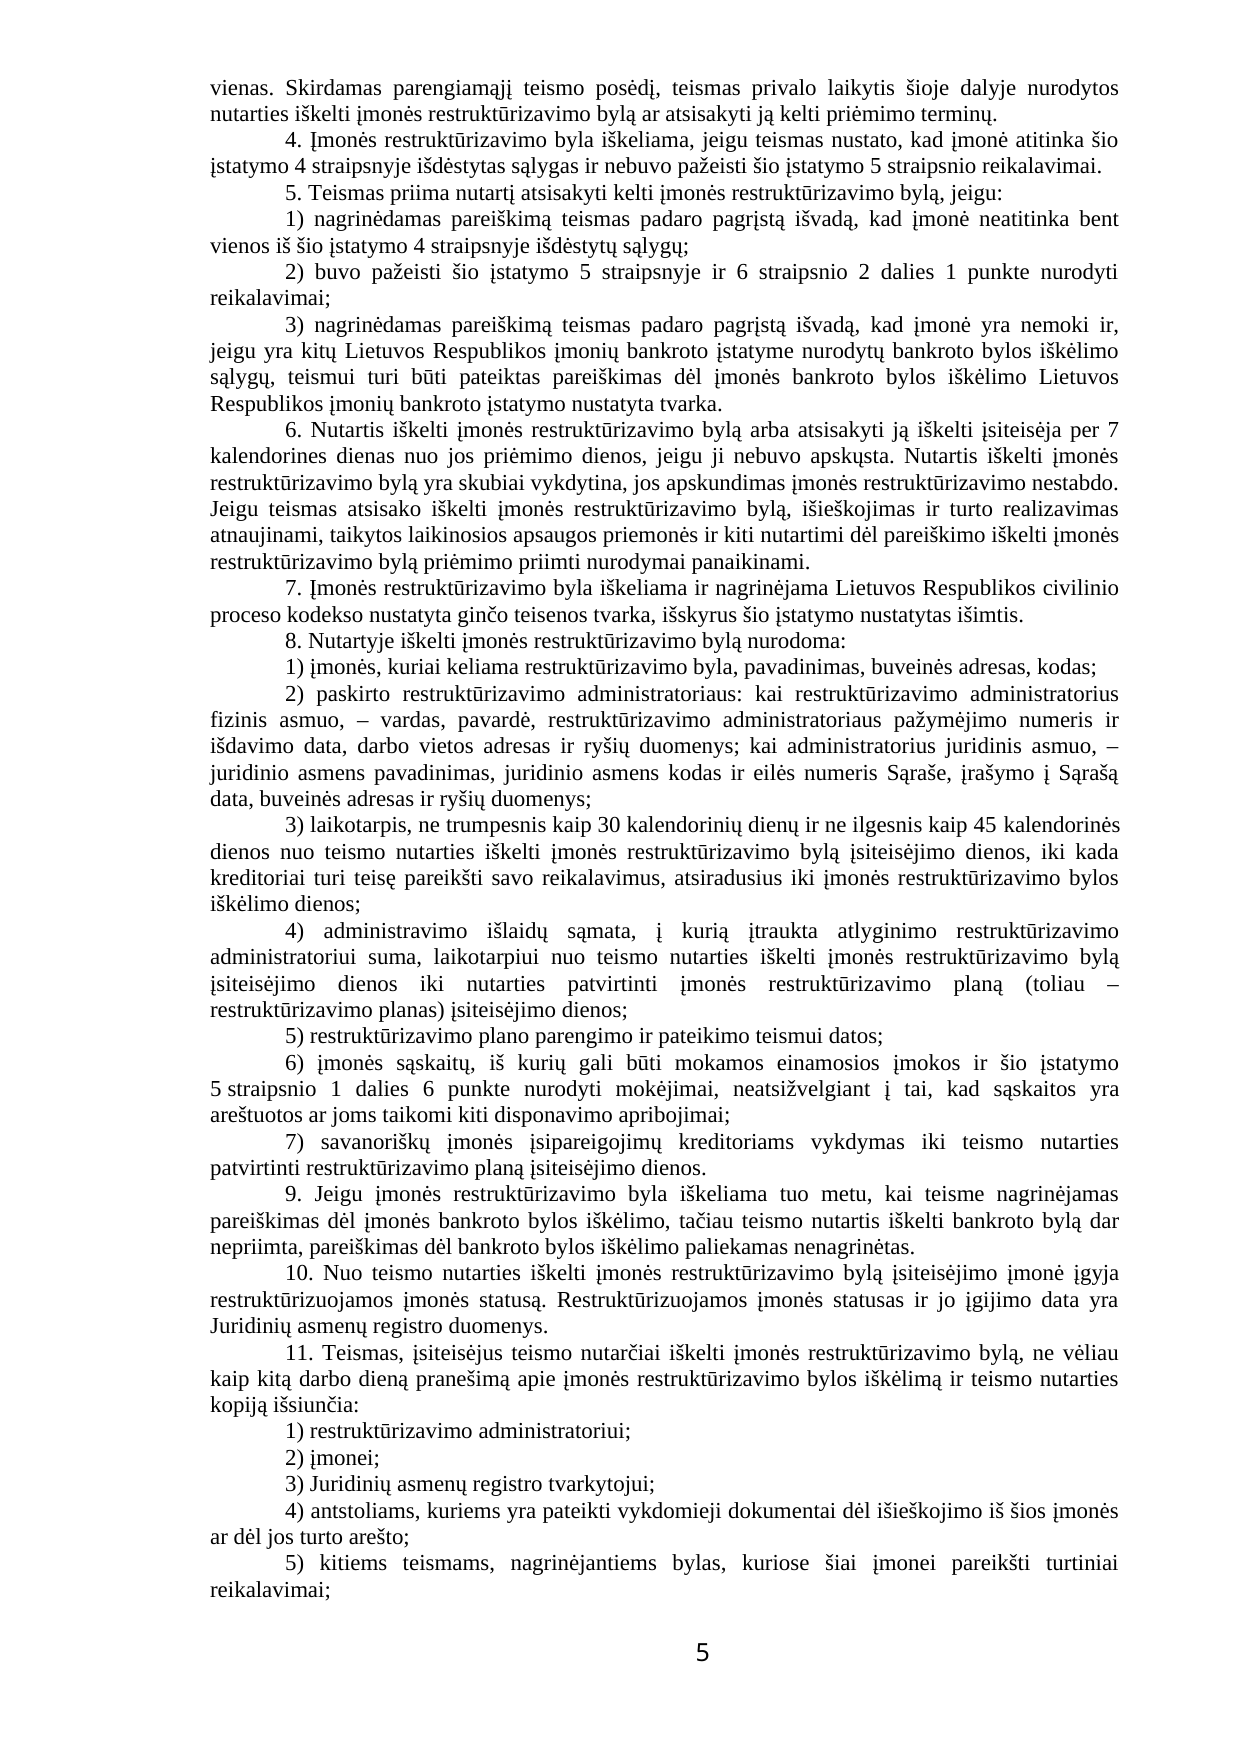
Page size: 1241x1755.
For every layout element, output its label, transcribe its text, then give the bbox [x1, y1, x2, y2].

text 2) buvo pažeisti šio įstatymo 5 straipsnyje ir 6 straipsnio 2 dalies 1 punkte nurodyti reikalavimai; [210, 258, 1120, 311]
text 3) nagrinėdamas pareiškimą teismas padaro pagrįstą išvadą, kad įmonė yra nemoki ir, jeigu yra kitų Lietuvos Respublikos įmonių bankroto įstatyme nurodytų bankroto bylos iškėlimo sąlygų, teismui turi būti pateiktas pareiškimas dėl įmonės bankroto bylos iškėlimo Lietuvos Respublikos įmonių bankroto įstatymo nustatyta tvarka. [210, 311, 1120, 416]
text 5. Teismas priima nutartį atsisakyti kelti įmonės restruktūrizavimo bylą, jeigu: [210, 179, 1120, 205]
text 11. Teismas, įsiteisėjus teismo nutarčiai iškelti įmonės restruktūrizavimo bylą, ne vėliau kaip kitą darbo dieną pranešimą apie įmonės restruktūrizavimo bylos iškėlimą ir teismo nutarties kopiją išsiunčia: [210, 1338, 1120, 1418]
text 9. Jeigu įmonės restruktūrizavimo byla iškeliama tuo metu, kai teisme nagrinėjamas pareiškimas dėl įmonės bankroto bylos iškėlimo, tačiau teismo nutartis iškelti bankroto bylą dar nepriimta, pareiškimas dėl bankroto bylos iškėlimo paliekamas nenagrinėtas. [210, 1180, 1120, 1259]
text 1) nagrinėdamas pareiškimą teismas padaro pagrįstą išvadą, kad įmonė neatitinka bent vienos iš šio įstatymo 4 straipsnyje išdėstytų sąlygų; [210, 205, 1120, 258]
text 1) restruktūrizavimo administratoriui; [210, 1418, 1120, 1444]
text 6. Nutartis iškelti įmonės restruktūrizavimo bylą arba atsisakyti ją iškelti įsiteisėja per 7 kalendorines dienas nuo jos priėmimo dienos, jeigu ji nebuvo apskųsta. Nutartis iškelti įmonės restruktūrizavimo bylą yra skubiai vykdytina, jos apskundimas įmonės restruktūrizavimo nestabdo. Jeigu teismas atsisako iškelti įmonės restruktūrizavimo bylą, išieškojimas ir turto realizavimas atnaujinami, taikytos laikinosios apsaugos priemonės ir kiti nutartimi dėl pareiškimo iškelti įmonės restruktūrizavimo bylą priėmimo priimti nurodymai panaikinami. [210, 416, 1120, 574]
text 3) laikotarpis, ne trumpesnis kaip 30 kalendorinių dienų ir ne ilgesnis kaip 45 kalendorinės dienos nuo teismo nutarties iškelti įmonės restruktūrizavimo bylą įsiteisėjimo dienos, iki kada kreditoriai turi teisę pareikšti savo reikalavimus, atsiradusius iki įmonės restruktūrizavimo bylos iškėlimo dienos; [210, 811, 1120, 917]
text 5) restruktūrizavimo plano parengimo ir pateikimo teismui datos; [210, 1022, 1120, 1049]
text 4) antstoliams, kuriems yra pateikti vykdomieji dokumentai dėl išieškojimo iš šios įmonės ar dėl jos turto arešto; [210, 1497, 1120, 1549]
text 2) paskirto restruktūrizavimo administratoriaus: kai restruktūrizavimo administratorius fizinis asmuo, – vardas, pavardė, restruktūrizavimo administratoriaus pažymėjimo numeris ir išdavimo data, darbo vietos adresas ir ryšių duomenys; kai administratorius juridinis asmuo, – juridinio asmens pavadinimas, juridinio asmens kodas ir eilės numeris Sąraše, įrašymo į Sąrašą data, buveinės adresas ir ryšių duomenys; [210, 680, 1120, 811]
text 4) administravimo išlaidų sąmata, į kurią įtraukta atlyginimo restruktūrizavimo administratoriui suma, laikotarpiui nuo teismo nutarties iškelti įmonės restruktūrizavimo bylą įsiteisėjimo dienos iki nutarties patvirtinti įmonės restruktūrizavimo planą (toliau – restruktūrizavimo planas) įsiteisėjimo dienos; [210, 917, 1120, 1022]
text vienas. Skirdamas parengiamąjį teismo posėdį, teismas privalo laikytis šioje dalyje nurodytos nutarties iškelti įmonės restruktūrizavimo bylą ar atsisakyti ją kelti priėmimo terminų. [210, 73, 1120, 126]
text 1) įmonės, kuriai keliama restruktūrizavimo byla, pavadinimas, buveinės adresas, kodas; [210, 653, 1120, 680]
text 3) Juridinių asmenų registro tvarkytojui; [210, 1470, 1120, 1497]
text 2) įmonei; [210, 1444, 1120, 1470]
text 6) įmonės sąskaitų, iš kurių gali būti mokamos einamosios įmokos ir šio įstatymo 5 straipsnio 1 dalies 6 punkte nurodyti mokėjimai, neatsižvelgiant į tai, kad sąskaitos yra areštuotos ar joms taikomi kiti disponavimo apribojimai; [210, 1049, 1120, 1128]
text 7) savanoriškų įmonės įsipareigojimų kreditoriams vykdymas iki teismo nutarties patvirtinti restruktūrizavimo planą įsiteisėjimo dienos. [210, 1128, 1120, 1180]
text 7. Įmonės restruktūrizavimo byla iškeliama ir nagrinėjama Lietuvos Respublikos civilinio proceso kodekso nustatyta ginčo teisenos tvarka, išskyrus šio įstatymo nustatytas išimtis. [210, 574, 1120, 627]
text 5) kitiems teismams, nagrinėjantiems bylas, kuriose šiai įmonei pareikšti turtiniai reikalavimai; [210, 1549, 1120, 1602]
text 10. Nuo teismo nutarties iškelti įmonės restruktūrizavimo bylą įsiteisėjimo įmonė įgyja restruktūrizuojamos įmonės statusą. Restruktūrizuojamos įmonės statusas ir jo įgijimo data yra Juridinių asmenų registro duomenys. [210, 1259, 1120, 1338]
text 8. Nutartyje iškelti įmonės restruktūrizavimo bylą nurodoma: [210, 627, 1120, 653]
text 4. Įmonės restruktūrizavimo byla iškeliama, jeigu teismas nustato, kad įmonė atitinka šio įstatymo 4 straipsnyje išdėstytas sąlygas ir nebuvo pažeisti šio įstatymo 5 straipsnio reikalavimai. [210, 126, 1120, 179]
